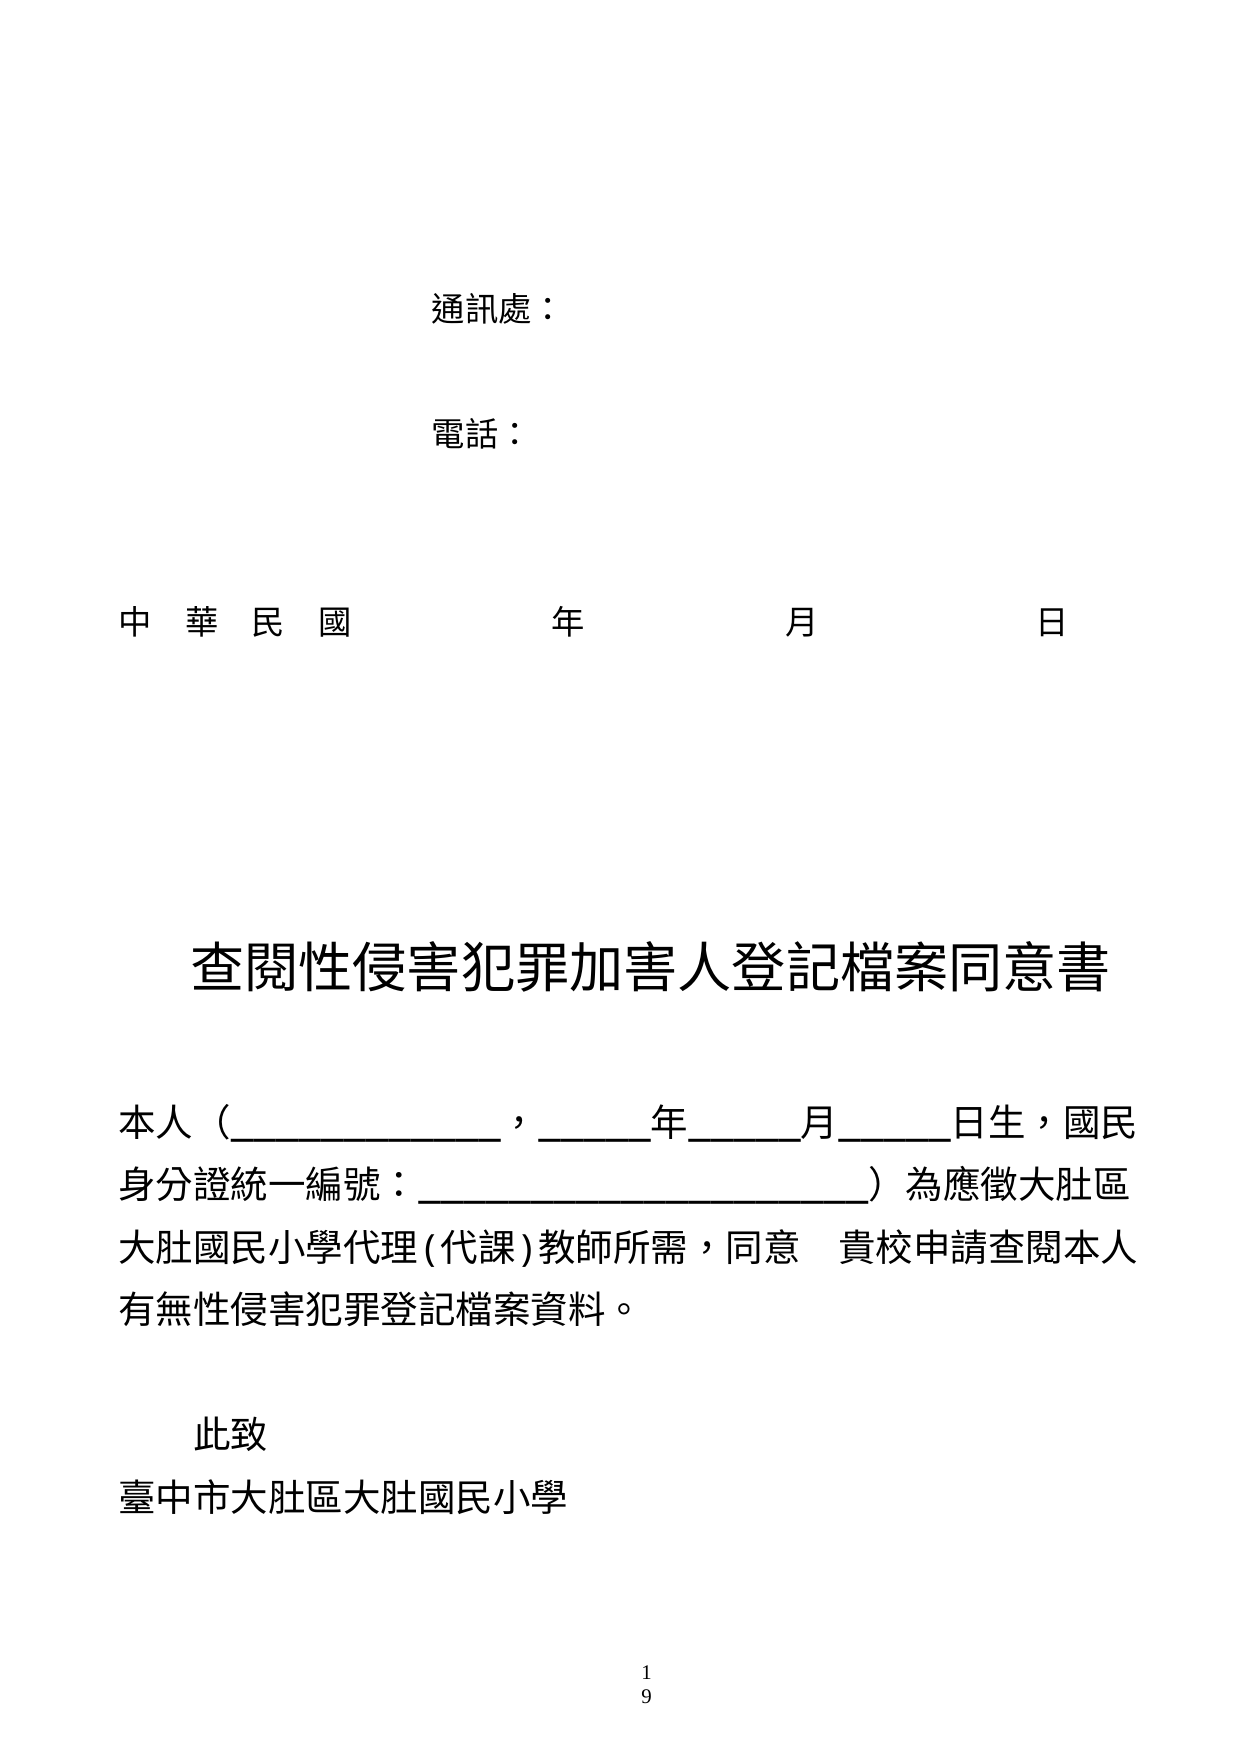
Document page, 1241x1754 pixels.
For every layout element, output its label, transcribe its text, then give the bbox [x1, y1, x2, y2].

text 通訊處： [118, 266, 1167, 328]
text 中 華 民 國 年 月 日 [118, 578, 1167, 641]
text 查閱性侵害犯罪加害人登記檔案同意書 [118, 891, 1183, 1016]
text 電話： [118, 391, 1167, 453]
text 本人（____________，_____年_____月_____日生，國民身分證統一編號：____________________）為應徵大肚區大肚國民小學代理(代課)教師所需，同意 貴校申請查閱本人有無性侵害犯罪登記檔案資料。 [118, 1078, 1167, 1328]
text 臺中市大肚區大肚國民小學 [118, 1453, 1167, 1516]
text 此致 [118, 1391, 1167, 1453]
